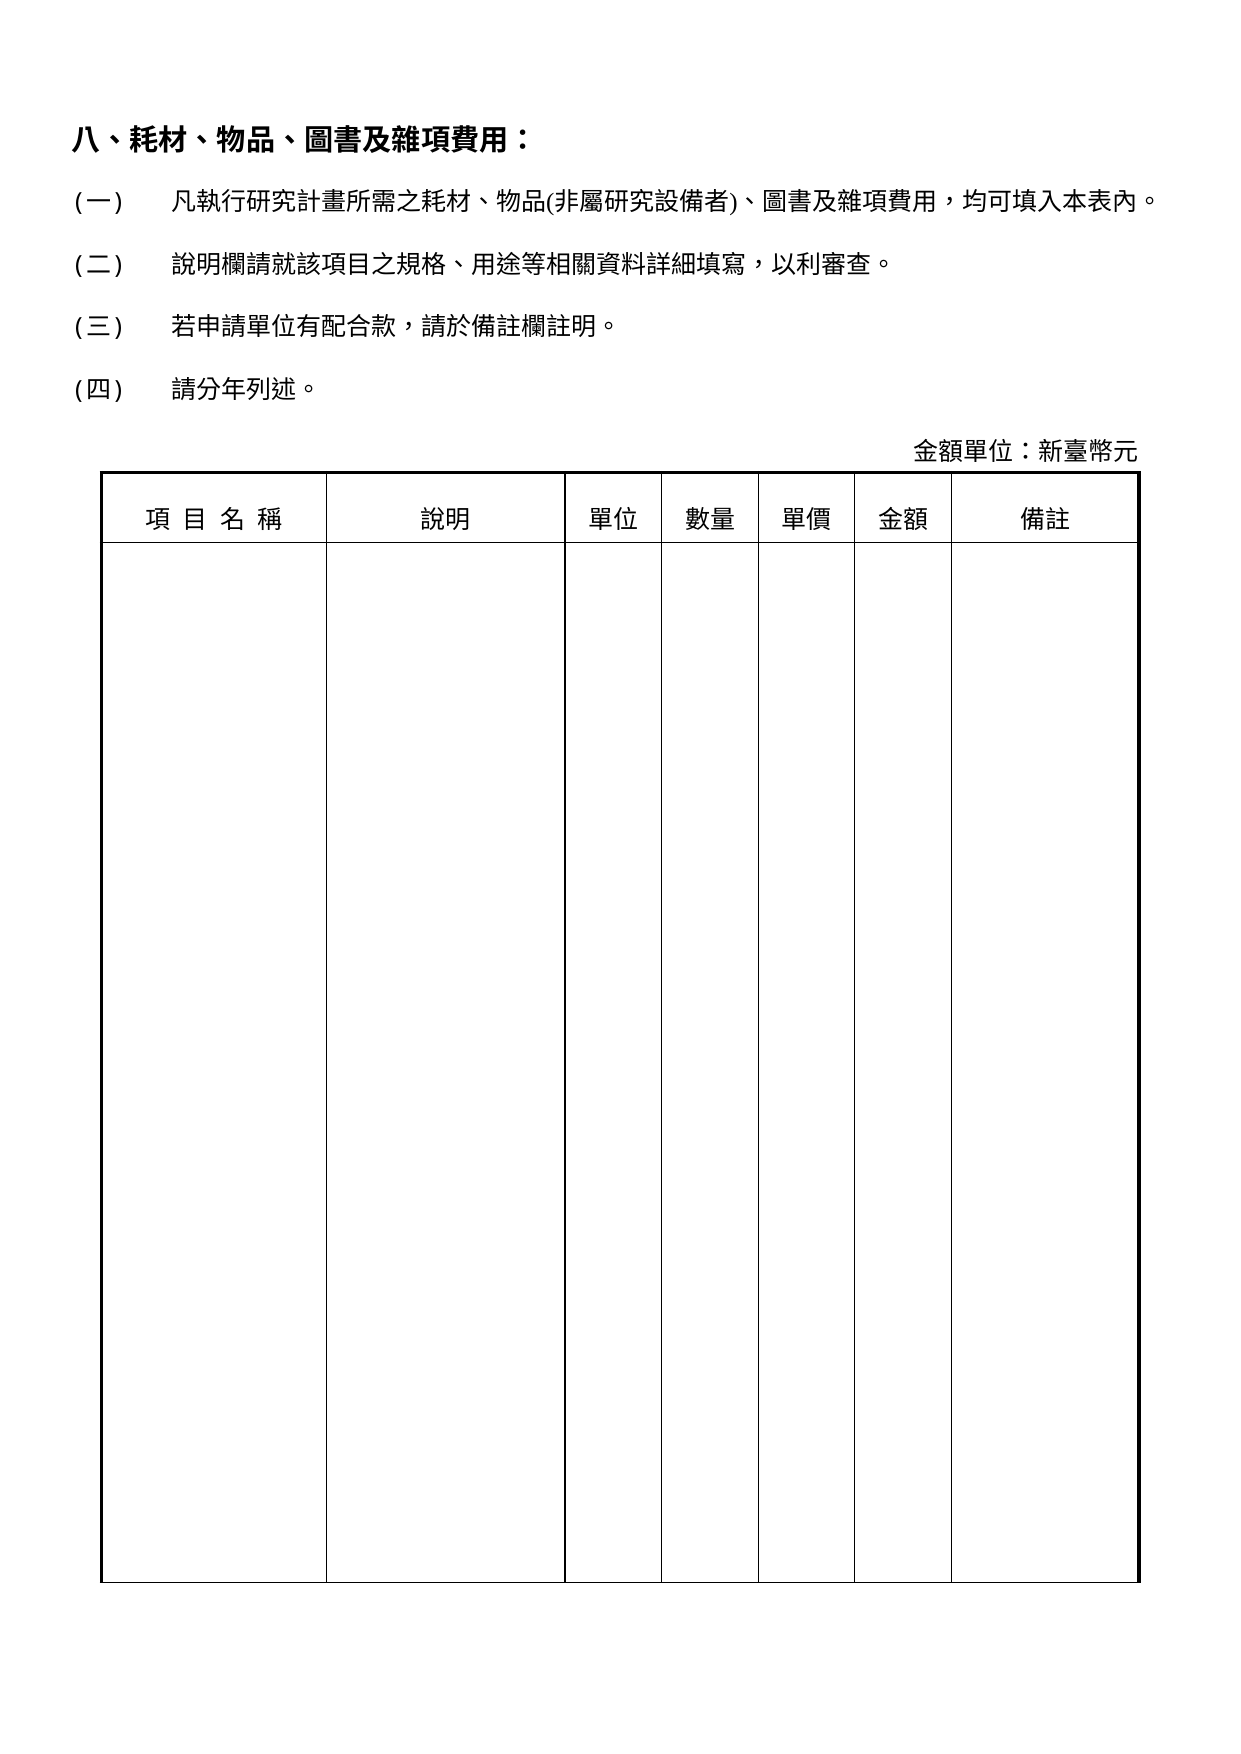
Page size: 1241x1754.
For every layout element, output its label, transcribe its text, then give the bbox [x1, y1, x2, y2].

list 若申請單位有配合款，請於備註欄註明。 [71, 283, 1169, 346]
table_cell [566, 543, 661, 1582]
table_cell [952, 543, 1137, 1582]
table_header 單價 [759, 474, 854, 542]
table_header 金額 [855, 474, 951, 542]
text 八、耗材、物品、圖書及雜項費用： [71, 96, 1169, 158]
list 請分年列述。 [71, 346, 1169, 408]
table_cell [662, 543, 758, 1582]
table_cell [759, 543, 854, 1582]
table_header 說明 [327, 474, 564, 542]
table_cell [855, 543, 951, 1582]
list 說明欄請就該項目之規格、用途等相關資料詳細填寫，以利審查。 [71, 221, 1169, 283]
list 凡執行研究計畫所需之耗材、物品(非屬研究設備者)、圖書及雜項費用，均可填入本表內。 [71, 158, 1169, 221]
table_header 備註 [952, 474, 1137, 542]
table_cell [103, 543, 326, 1582]
table_header 數量 [662, 474, 758, 542]
table_header 項 目 名 稱 [103, 474, 326, 542]
text 金額單位：新臺幣元 [71, 408, 1138, 471]
table_cell [327, 543, 564, 1582]
table_header 單位 [566, 474, 661, 542]
